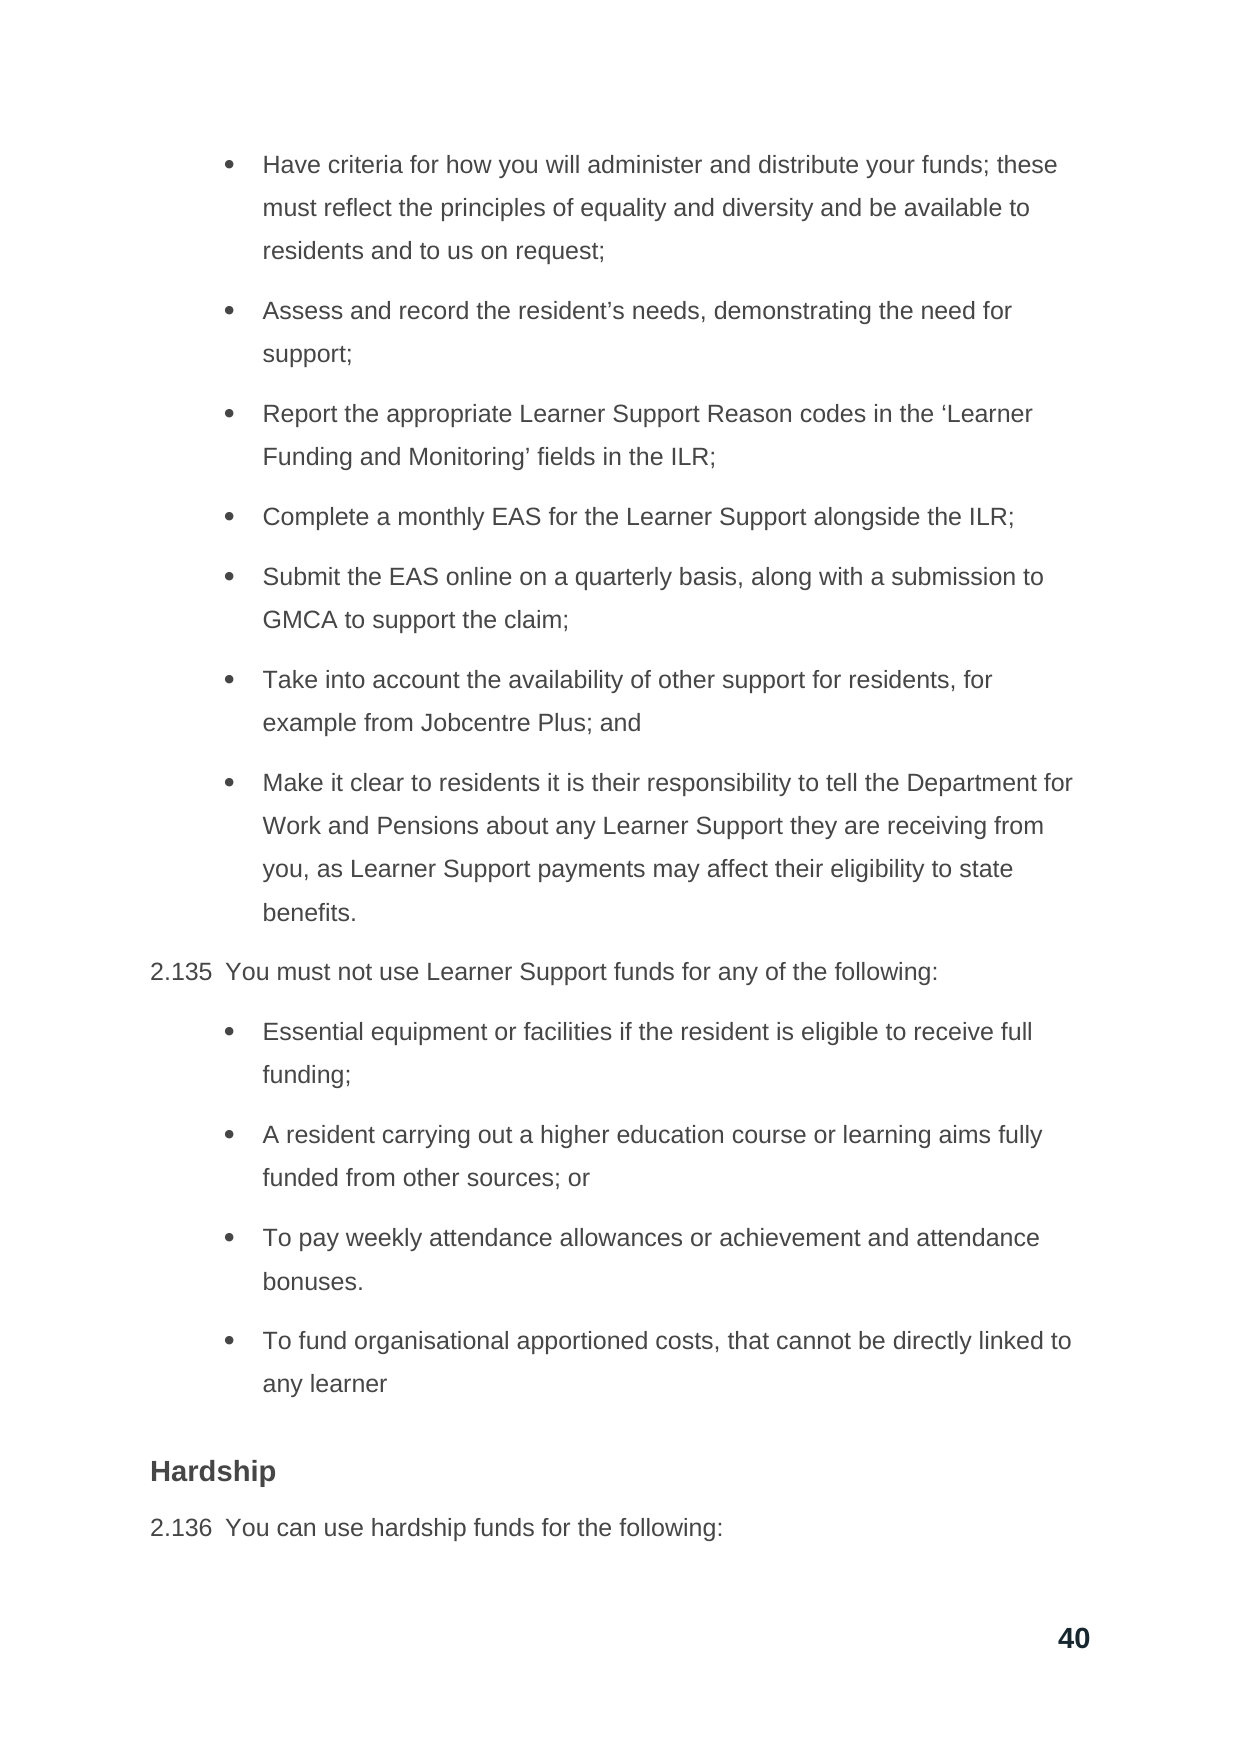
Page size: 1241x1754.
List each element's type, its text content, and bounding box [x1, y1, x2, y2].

list Make it clear to residents it is their responsibility to tell the Department for Work and Pensions about any Learner Support they are receiving from you, as Learner Support payments may affect their eligibility to state benefits. [225, 768, 1090, 926]
list To pay weekly attendance allowances or achievement and attendance bonuses. [225, 1223, 1090, 1295]
list Submit the EAS online on a quarterly basis, along with a submission to GMCA to support the claim; [225, 562, 1090, 634]
list Report the appropriate Learner Support Reason codes in the ‘Learner Funding and Monitoring’ fields in the ILR; [225, 399, 1090, 471]
text 2.135 You must not use Learner Support funds for any of the following: [150, 957, 1090, 986]
list Take into account the availability of other support for residents, for example from Jobcentre Plus; and [225, 665, 1090, 737]
list Complete a monthly EAS for the Learner Support alongside the ILR; [225, 502, 1090, 531]
list Assess and record the resident’s needs, demonstrating the need for support; [225, 296, 1090, 368]
list A resident carrying out a higher education course or learning aims fully funded from other sources; or [225, 1120, 1090, 1192]
list Have criteria for how you will administer and distribute your funds; these must reflect the principles of equality and diversity and be available to residents and to us on request; [225, 150, 1090, 265]
list Essential equipment or facilities if the resident is eligible to receive full funding; [225, 1017, 1090, 1089]
text 2.136 You can use hardship funds for the following: [150, 1513, 1090, 1542]
subtitle Hardship [150, 1454, 1090, 1488]
list To fund organisational apportioned costs, that cannot be directly linked to any learner [225, 1326, 1090, 1398]
